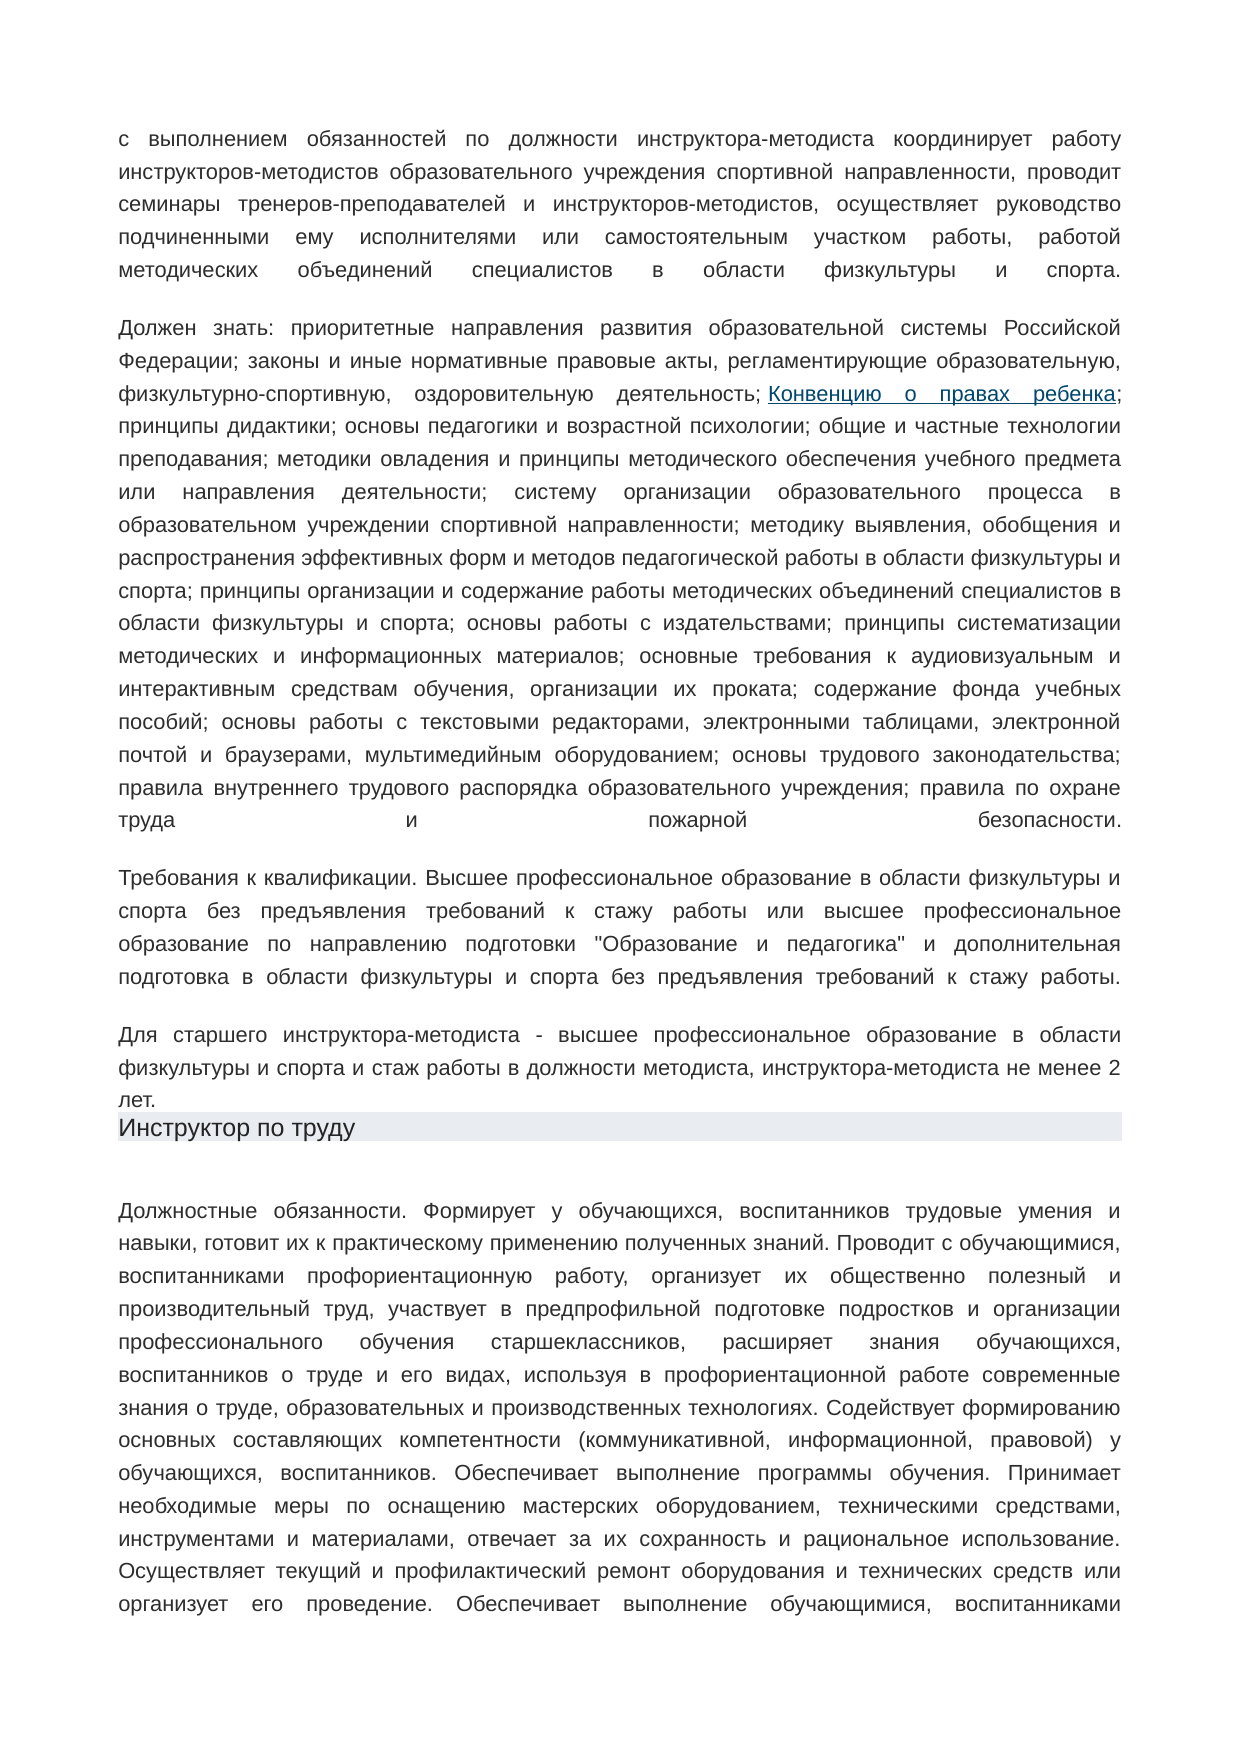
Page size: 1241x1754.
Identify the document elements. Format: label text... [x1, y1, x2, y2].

subtitle Инструктор по труду [118, 1112, 1122, 1141]
text с выполнением обязанностей по должности инструктора-методиста координирует работу инструкторов-методистов образовательного учреждения спортивной направленности, проводит семинары тренеров-преподавателей и инструкторов-методистов, осуществляет руководство подчиненными ему исполнителями или самостоятельным участком работы, работой методических объединений специалистов в области физкультуры и спорта. Должен знать: приоритетные направления развития образовательной системы Российской Федерации; законы и иные нормативные правовые акты, регламентирующие образовательную, физкультурно-спортивную, оздоровительную деятельность; Конвенцию о правах ребенка; принципы дидактики; основы педагогики и возрастной психологии; общие и частные технологии преподавания; методики овладения и принципы методического обеспечения учебного предмета или направления деятельности; систему организации образовательного процесса в образовательном учреждении спортивной направленности; методику выявления, обобщения и распространения эффективных форм и методов педагогической работы в области физкультуры и спорта; принципы организации и содержание работы методических объединений специалистов в области физкультуры и спорта; основы работы с издательствами; принципы систематизации методических и информационных материалов; основные требования к аудиовизуальным и интерактивным средствам обучения, организации их проката; содержание фонда учебных пособий; основы работы с текстовыми редакторами, электронными таблицами, электронной почтой и браузерами, мультимедийным оборудованием; основы трудового законодательства; правила внутреннего трудового распорядка образовательного учреждения; правила по охране труда и пожарной безопасности. Требования к квалификации. Высшее профессиональное образование в области физкультуры и спорта без предъявления требований к стажу работы или высшее профессиональное образование по направлению подготовки "Образование и педагогика" и дополнительная подготовка в области физкультуры и спорта без предъявления требований к стажу работы. Для старшего инструктора-методиста - высшее профессиональное образование в области физкультуры и спорта и стаж работы в должности методиста, инструктора-методиста не менее 2 лет. [118, 118, 1122, 1112]
text Должностные обязанности. Формирует у обучающихся, воспитанников трудовые умения и навыки, готовит их к практическому применению полученных знаний. Проводит с обучающимися, воспитанниками профориентационную работу, организует их общественно полезный и производительный труд, участвует в предпрофильной подготовке подростков и организации профессионального обучения старшеклассников, расширяет знания обучающихся, воспитанников о труде и его видах, используя в профориентационной работе современные знания о труде, образовательных и производственных технологиях. Содействует формированию основных составляющих компетентности (коммуникативной, информационной, правовой) у обучающихся, воспитанников. Обеспечивает выполнение программы обучения. Принимает необходимые меры по оснащению мастерских оборудованием, техническими средствами, инструментами и материалами, отвечает за их сохранность и рациональное использование. Осуществляет текущий и профилактический ремонт оборудования и технических средств или организует его проведение. Обеспечивает выполнение обучающимися, воспитанниками [118, 1165, 1122, 1616]
